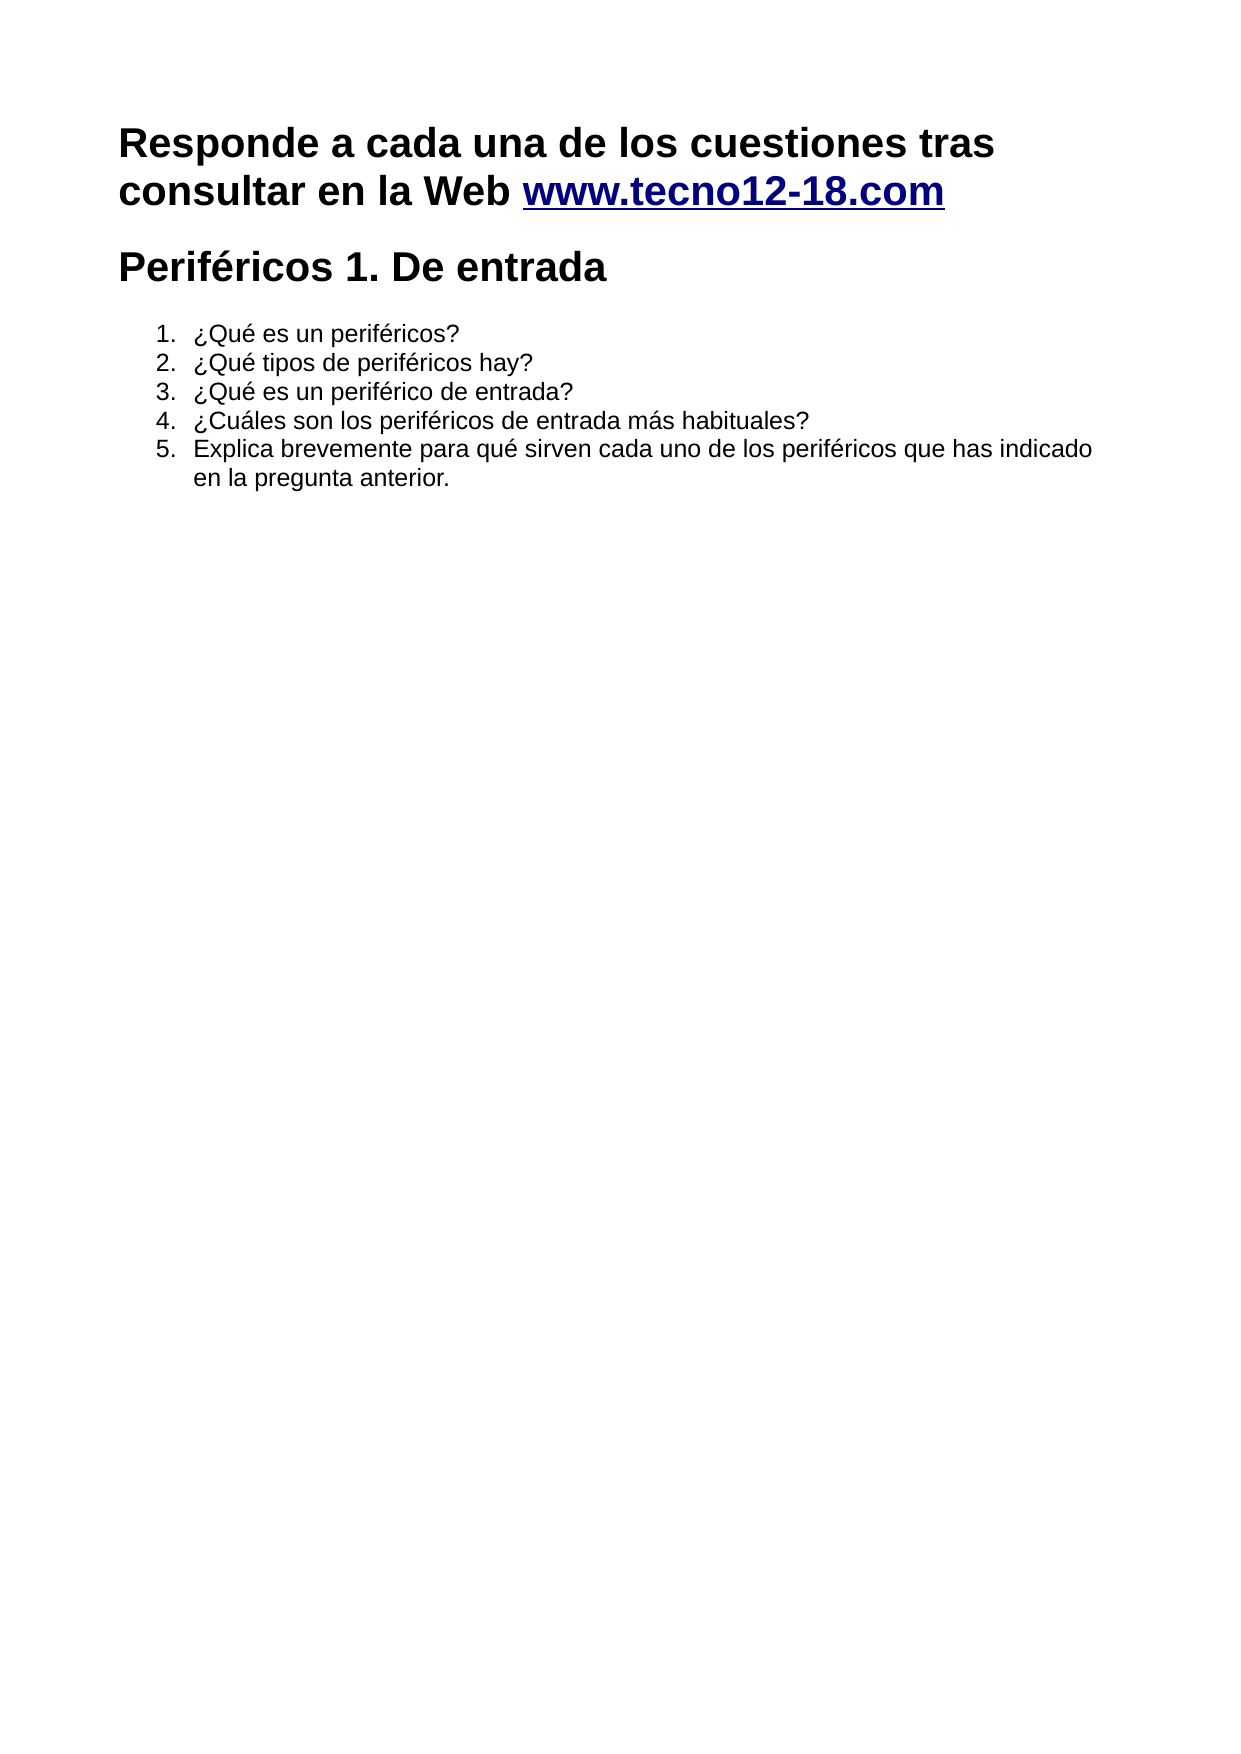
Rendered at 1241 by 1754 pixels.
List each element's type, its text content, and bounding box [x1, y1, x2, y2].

list ¿Cuáles son los periféricos de entrada más habituales? [156, 406, 1122, 434]
list Explica brevemente para qué sirven cada uno de los periféricos que has indicado en la pregunta anterior. [156, 434, 1122, 492]
list ¿Qué es un periférico de entrada? [156, 377, 1122, 406]
text Responde a cada una de los cuestiones tras consultar en la Web www.tecno12-18.com [118, 118, 1122, 214]
list ¿Qué es un periféricos? [156, 319, 1122, 348]
list ¿Qué tipos de periféricos hay? [156, 348, 1122, 377]
text Periféricos 1. De entrada [118, 243, 1122, 291]
